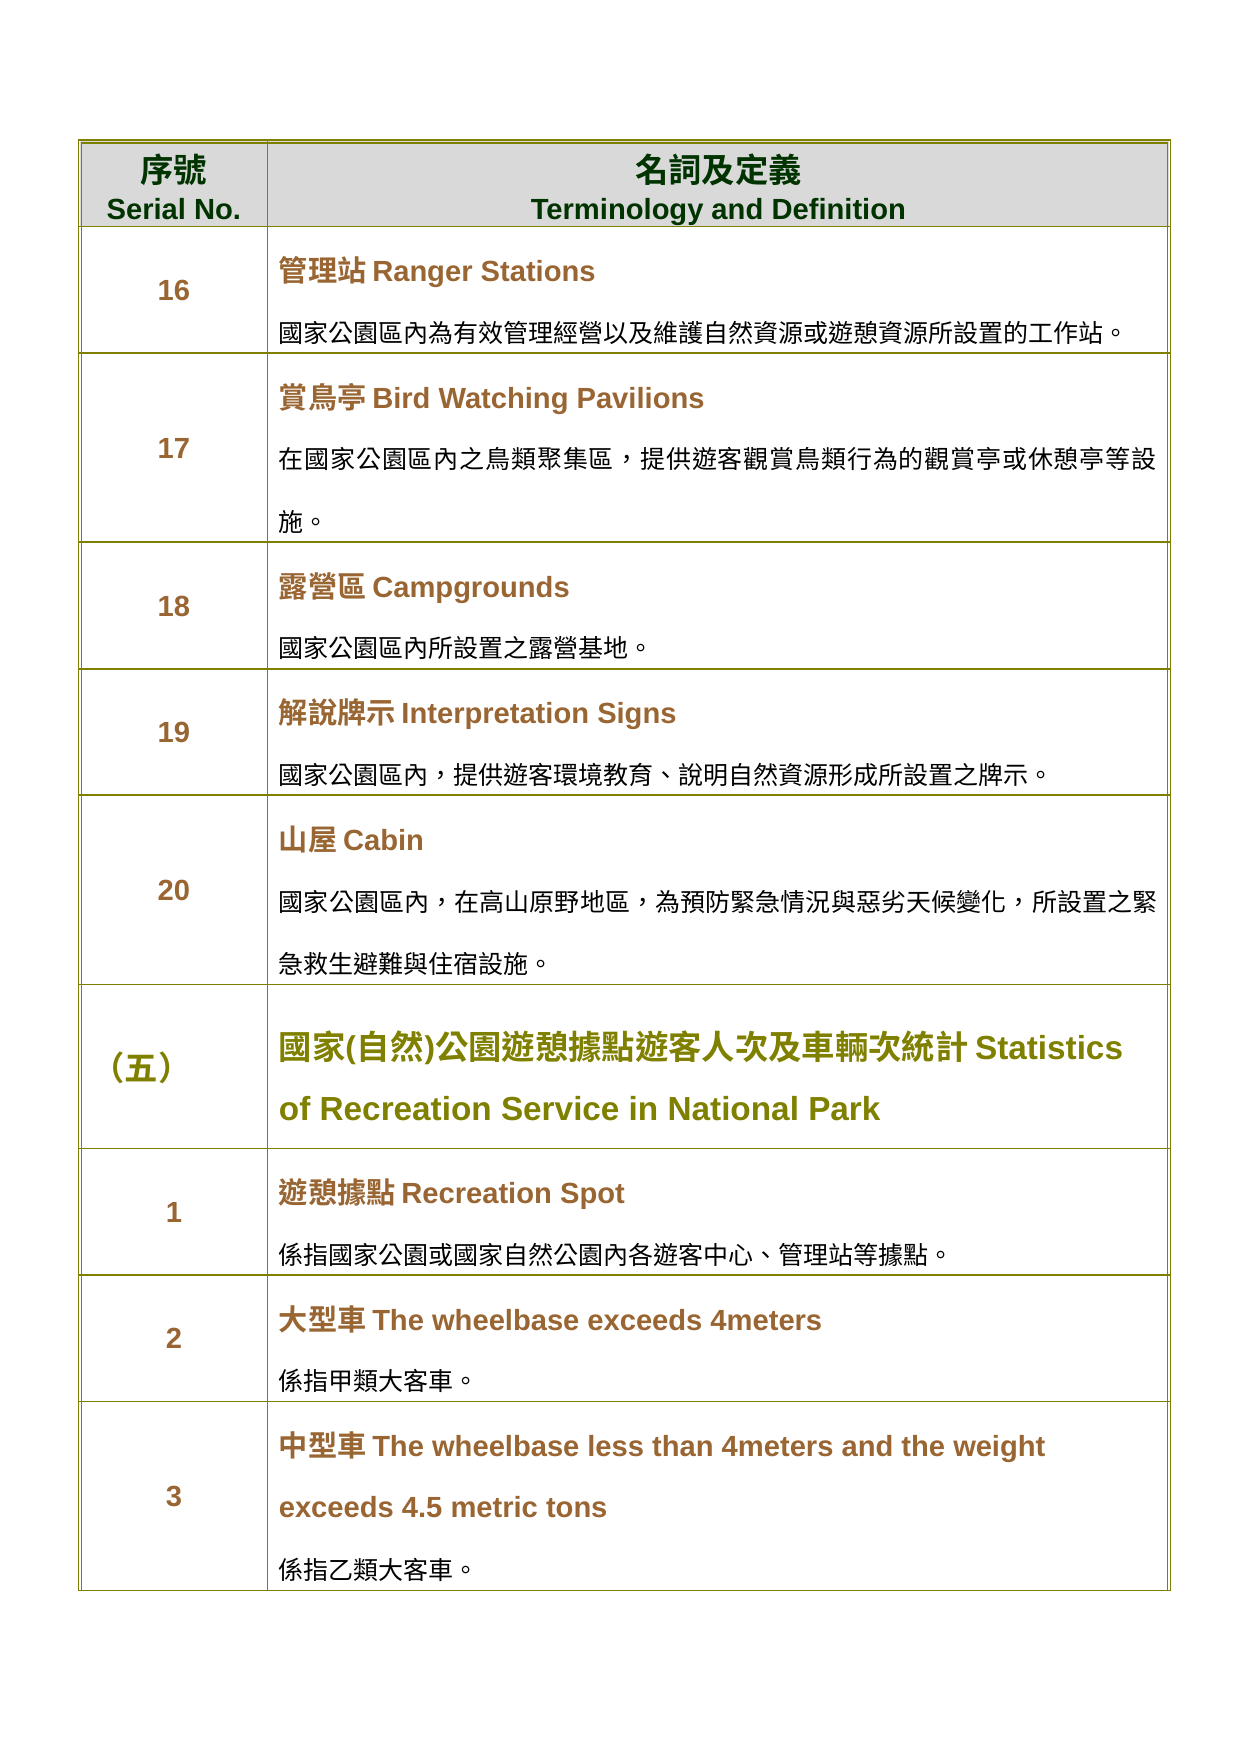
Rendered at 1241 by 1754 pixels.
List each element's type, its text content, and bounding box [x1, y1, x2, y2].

table_cell 山屋Cabin 國家公園區內，在高山原野地區，為預防緊急情況與惡劣天候變化，所設置之緊急救生避難與住宿設施。 [268, 796, 1167, 983]
table_cell （五） [82, 985, 267, 1147]
table_cell 3 [82, 1402, 267, 1590]
table_header 序號 Serial No. [82, 144, 267, 226]
table_cell 大型車The wheelbase exceeds 4meters 係指甲類大客車。 [268, 1276, 1167, 1401]
table_cell 1 [82, 1149, 267, 1274]
table_cell 19 [82, 670, 267, 794]
table_cell 16 [82, 227, 267, 352]
table_header 名詞及定義 Terminology and Definition [268, 144, 1167, 226]
table_cell 20 [82, 796, 267, 983]
table_cell 18 [82, 543, 267, 668]
table_cell 遊憩據點Recreation Spot 係指國家公園或國家自然公園內各遊客中心、管理站等據點。 [268, 1149, 1167, 1274]
table_cell 國家(自然)公園遊憩據點遊客人次及車輛次統計Statistics of Recreation Service in National Park [268, 985, 1167, 1147]
table_cell 17 [82, 354, 267, 541]
table_cell 賞鳥亭Bird Watching Pavilions 在國家公園區內之鳥類聚集區，提供遊客觀賞鳥類行為的觀賞亭或休憩亭等設施。 [268, 354, 1167, 541]
table_cell 解說牌示Interpretation Signs 國家公園區內，提供遊客環境教育、說明自然資源形成所設置之牌示。 [268, 670, 1167, 794]
table_cell 中型車The wheelbase less than 4meters and the weight exceeds 4.5 metric tons 係指乙類大客車。 [268, 1402, 1167, 1590]
table_cell 露營區Campgrounds 國家公園區內所設置之露營基地。 [268, 543, 1167, 668]
table_cell 管理站Ranger Stations 國家公園區內為有效管理經營以及維護自然資源或遊憩資源所設置的工作站。 [268, 227, 1167, 352]
table_cell 2 [82, 1276, 267, 1401]
